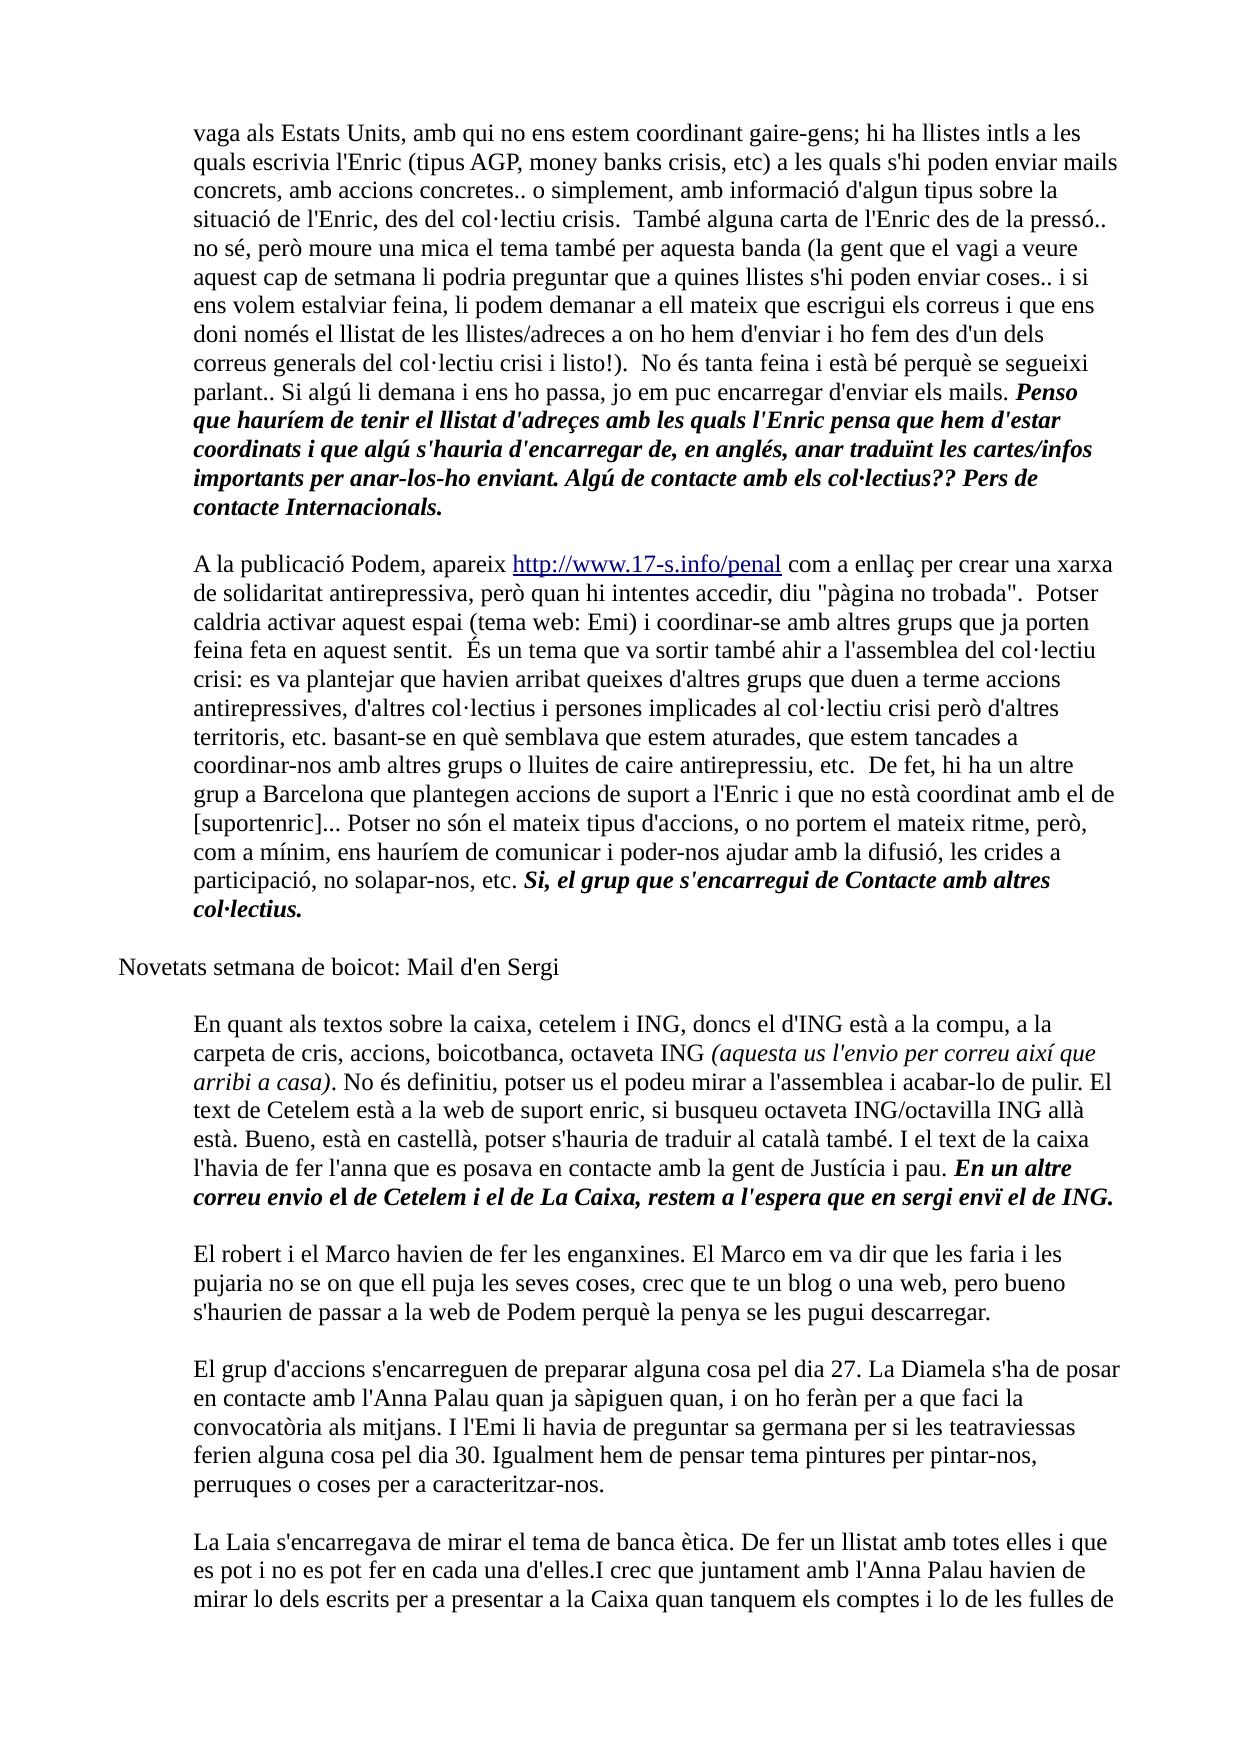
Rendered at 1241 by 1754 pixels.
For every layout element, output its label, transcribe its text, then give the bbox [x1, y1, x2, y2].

list En quant als textos sobre la caixa, cetelem i ING, doncs el d'ING està a la compu, a la carpeta de cris, accions, boicotbanca, octaveta ING (aquesta us l'envio per correu així que arribi a casa). No és definitiu, potser us el podeu mirar a l'assemblea i acabar-lo de pulir. El text de Cetelem està a la web de suport enric, si busqueu octaveta ING/octavilla ING allà està. Bueno, està en castellà, potser s'hauria de traduir al català també. I el text de la caixa l'havia de fer l'anna que es posava en contacte amb la gent de Justícia i pau. En un altre correu envio el de Cetelem i el de La Caixa, restem a l'espera que en sergi envï el de ING. El robert i el Marco havien de fer les enganxines. El Marco em va dir que les faria i les pujaria no se on que ell puja les seves coses, crec que te un blog o una web, pero bueno s'haurien de passar a la web de Podem perquè la penya se les pugui descarregar. El grup d'accions s'encarreguen de preparar alguna cosa pel dia 27. La Diamela s'ha de posar en contacte amb l'Anna Palau quan ja sàpiguen quan, i on ho feràn per a que faci la convocatòria als mitjans. I l'Emi li havia de preguntar sa germana per si les teatraviessas ferien alguna cosa pel dia 30. Igualment hem de pensar tema pintures per pintar-nos, perruques o coses per a caracteritzar-nos. La Laia s'encarregava de mirar el tema de banca ètica. De fer un llistat amb totes elles i que es pot i no es pot fer en cada una d'elles.I crec que juntament amb l'Anna Palau havien de mirar lo dels escrits per a presentar a la Caixa quan tanquem els comptes i lo de les fulles de [156, 1009, 1122, 1613]
text Novetats setmana de boicot: Mail d'en Sergi [118, 952, 1122, 981]
list vaga als Estats Units, amb qui no ens estem coordinant gaire-gens; hi ha llistes intls a les quals escrivia l'Enric (tipus AGP, money banks crisis, etc) a les quals s'hi poden enviar mails concrets, amb accions concretes.. o simplement, amb informació d'algun tipus sobre la situació de l'Enric, des del col·lectiu crisis. També alguna carta de l'Enric des de la pressó.. no sé, però moure una mica el tema també per aquesta banda (la gent que el vagi a veure aquest cap de setmana li podria preguntar que a quines llistes s'hi poden enviar coses.. i si ens volem estalviar feina, li podem demanar a ell mateix que escrigui els correus i que ens doni només el llistat de les llistes/adreces a on ho hem d'enviar i ho fem des d'un dels correus generals del col·lectiu crisi i listo!). No és tanta feina i està bé perquè se segueixi parlant.. Si algú li demana i ens ho passa, jo em puc encarregar d'enviar els mails. Penso que hauríem de tenir el llistat d'adreçes amb les quals l'Enric pensa que hem d'estar coordinats i que algú s'hauria d'encarregar de, en anglés, anar traduïnt les cartes/infos importants per anar-los-ho enviant. Algú de contacte amb els col·lectius?? Pers de contacte Internacionals. A la publicació Podem, apareix http://www.17-s.info/penal com a enllaç per crear una xarxa de solidaritat antirepressiva, però quan hi intentes accedir, diu "pàgina no trobada". Potser caldria activar aquest espai (tema web: Emi) i coordinar-se amb altres grups que ja porten feina feta en aquest sentit. És un tema que va sortir també ahir a l'assemblea del col·lectiu crisi: es va plantejar que havien arribat queixes d'altres grups que duen a terme accions antirepressives, d'altres col·lectius i persones implicades al col·lectiu crisi però d'altres territoris, etc. basant-se en què semblava que estem aturades, que estem tancades a coordinar-nos amb altres grups o lluites de caire antirepressiu, etc. De fet, hi ha un altre grup a Barcelona que plantegen accions de suport a l'Enric i que no està coordinat amb el de [suportenric]... Potser no són el mateix tipus d'accions, o no portem el mateix ritme, però, com a mínim, ens hauríem de comunicar i poder-nos ajudar amb la difusió, les crides a participació, no solapar-nos, etc. Si, el grup que s'encarregui de Contacte amb altres col·lectius. [156, 118, 1122, 923]
